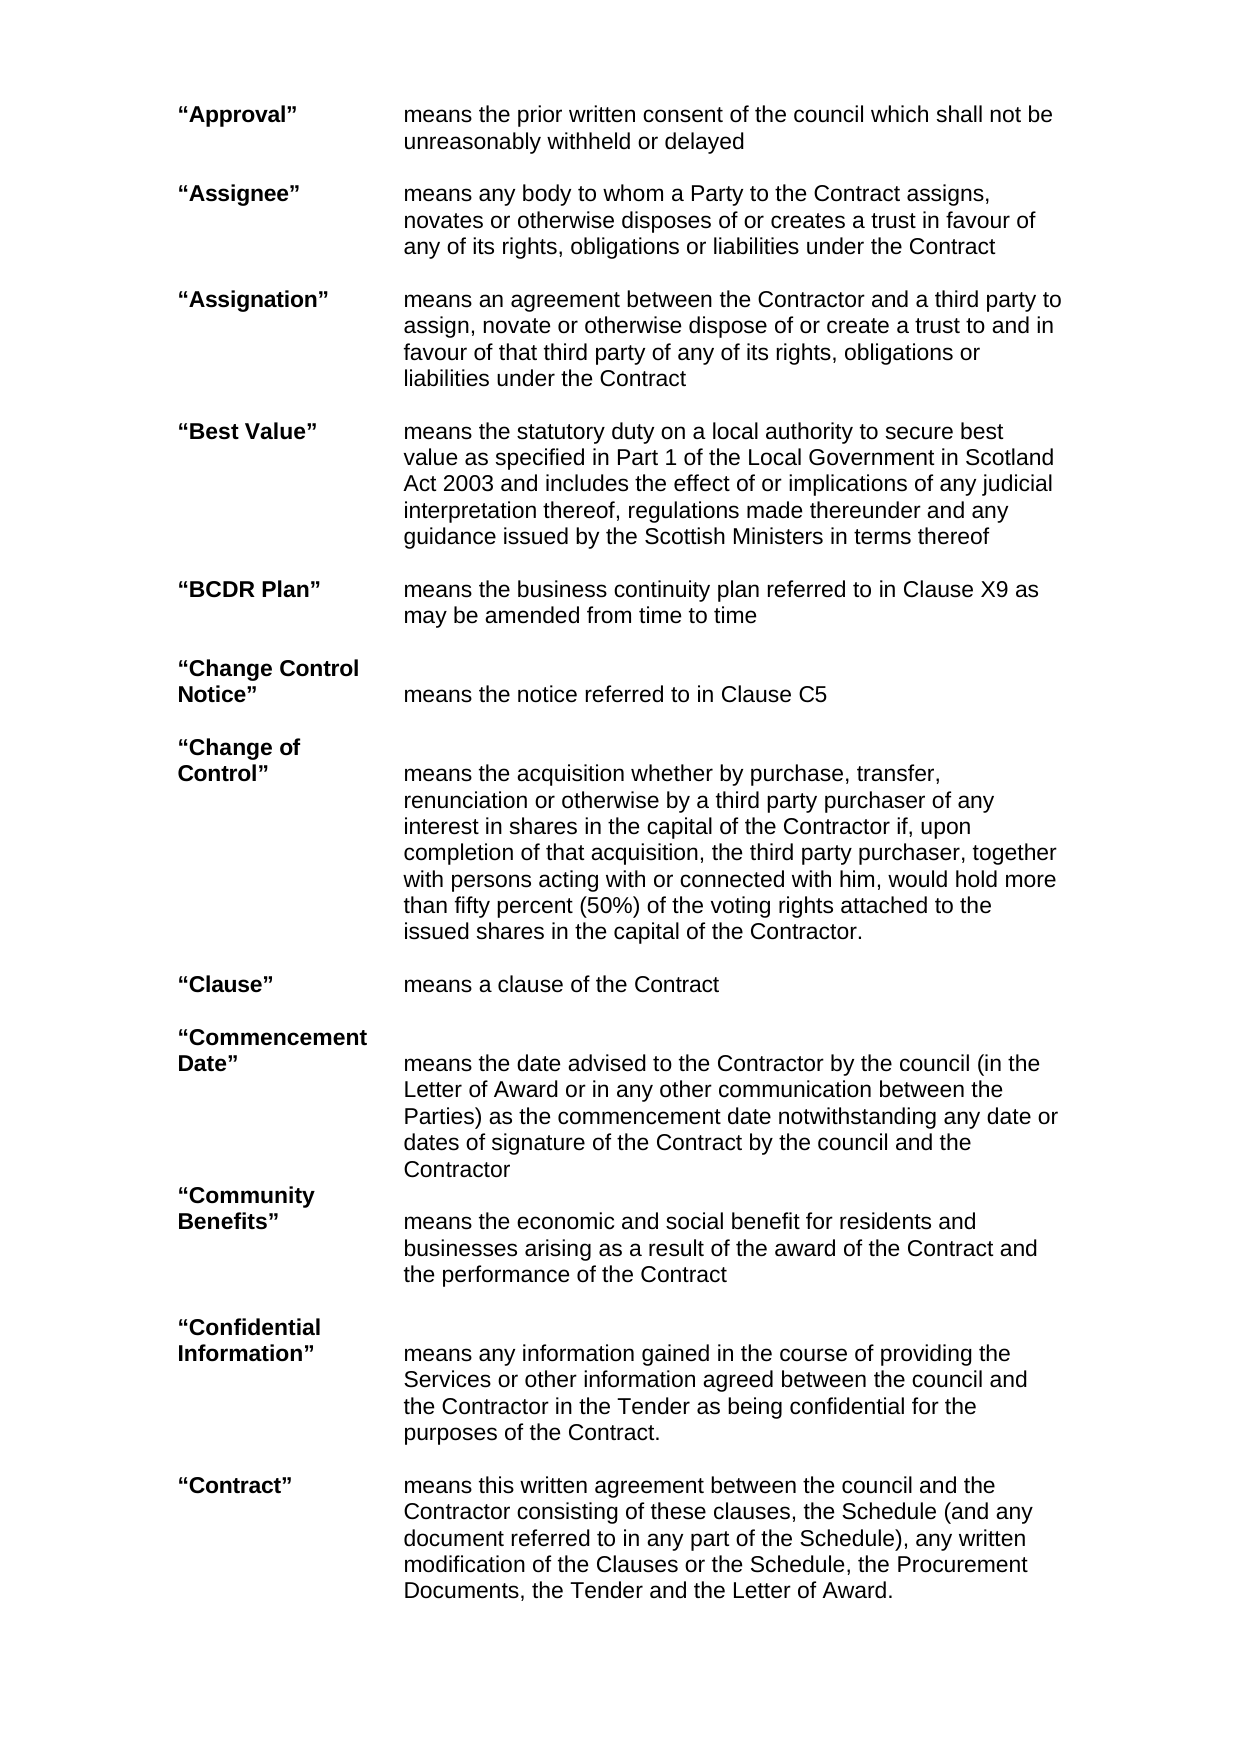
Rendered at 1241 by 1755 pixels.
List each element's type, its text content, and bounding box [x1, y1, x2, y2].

text Notice” means the notice referred to in Clause C5 [103, 681, 1063, 707]
text “Best Value” means the statutory duty on a local authority to secure best value as specified in Part 1 of the Local Government in Scotland Act 2003 and includes the effect of or implications of any judicial interpretation thereof, regulations made thereunder and any guidance issued by the Scottish Ministers in terms thereof [177, 418, 1063, 549]
text “BCDR Plan” means the business continuity plan referred to in Clause X9 as may be amended from time to time [177, 576, 1063, 628]
text “Contract” means this written agreement between the council and the Contractor consisting of these clauses, the Schedule (and any document referred to in any part of the Schedule), any written modification of the Clauses or the Schedule, the Procurement Documents, the Tender and the Letter of Award. [177, 1472, 1063, 1603]
text “Commencement [103, 1024, 1063, 1050]
text Control” means the acquisition whether by purchase, transfer, renunciation or otherwise by a third party purchaser of any interest in shares in the capital of the Contractor if, upon completion of that acquisition, the third party purchaser, together with persons acting with or connected with him, would hold more than fifty percent (50%) of the voting rights attached to the issued shares in the capital of the Contractor. [177, 760, 1063, 945]
text “Confidential [103, 1314, 1063, 1340]
text Date” means the date advised to the Contractor by the council (in the Letter of Award or in any other communication between the Parties) as the commencement date notwithstanding any date or dates of signature of the Contract by the council and the Contractor [177, 1050, 1063, 1182]
text “Approval” means the prior written consent of the council which shall not be unreasonably withheld or delayed [177, 101, 1063, 154]
text “Community [103, 1182, 1063, 1208]
text “Assignation” means an agreement between the Contractor and a third party to assign, novate or otherwise dispose of or create a trust to and in favour of that third party of any of its rights, obligations or liabilities under the Contract [177, 286, 1063, 391]
text “Change Control [103, 655, 1063, 681]
text “Assignee” means any body to whom a Party to the Contract assigns, novates or otherwise disposes of or creates a trust in favour of any of its rights, obligations or liabilities under the Contract [177, 180, 1063, 259]
text Benefits” means the economic and social benefit for residents and businesses arising as a result of the award of the Contract and the performance of the Contract [177, 1208, 1063, 1287]
text “Clause” means a clause of the Contract [103, 971, 1063, 997]
text Information” means any information gained in the course of providing the Services or other information agreed between the council and the Contractor in the Tender as being confidential for the purposes of the Contract. [177, 1340, 1063, 1445]
text “Change of [103, 734, 1063, 760]
